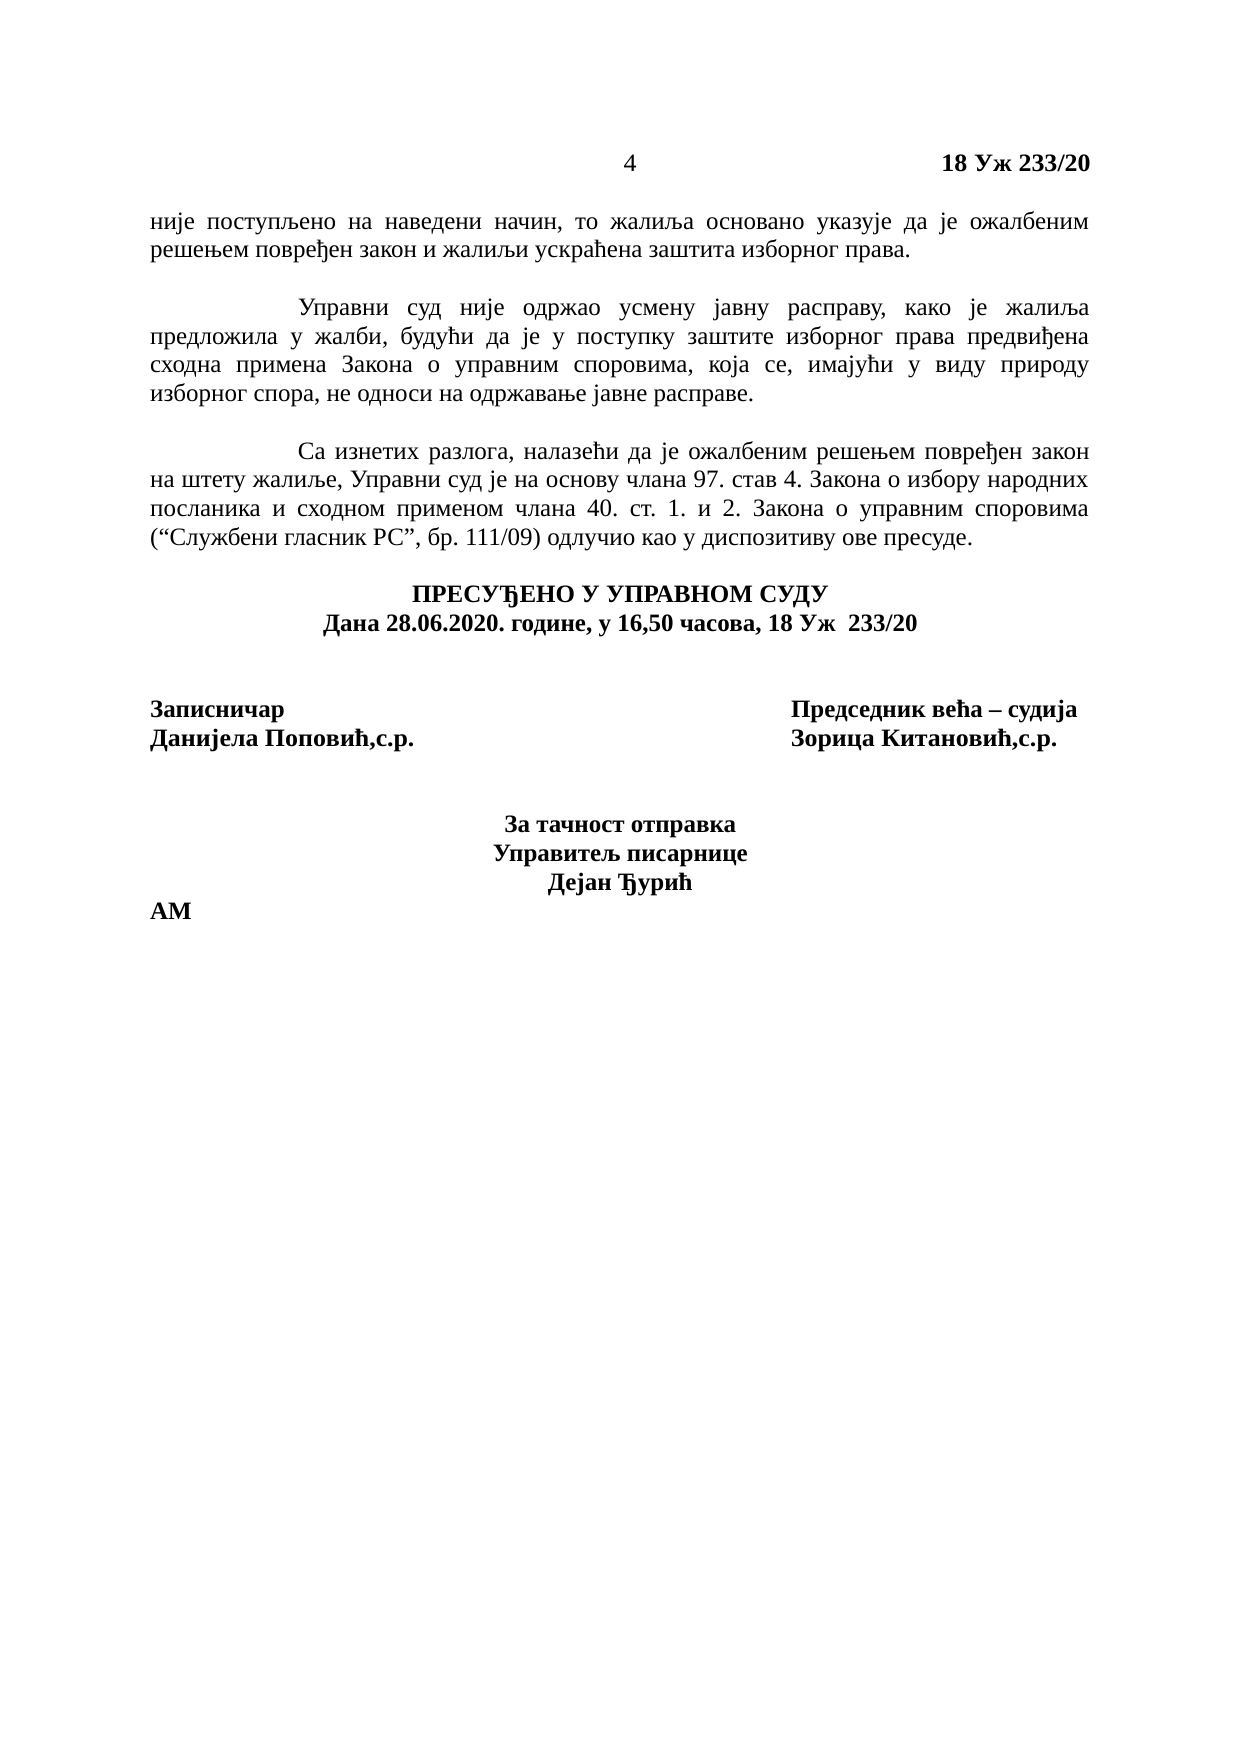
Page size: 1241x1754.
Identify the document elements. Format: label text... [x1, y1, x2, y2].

text АМ [150, 896, 1090, 924]
text Дана 28.06.2020. године, у 16,50 часова, 18 Уж 233/20 [150, 608, 1090, 637]
text Са изнетих разлога, налазећи да је ожалбеним решењем повређен закон на штету жалиље, Управни суд је на основу члана 97. став 4. Закона о избору народних посланика и сходном применом члана 40. ст. 1. и 2. Закона о управним споровима (“Службени гласник РС”, бр. 111/09) одлучио као у диспозитиву ове пресуде. [150, 436, 1090, 551]
text Управни суд није одржао усмену јавну расправу, како је жалиља предложила у жалби, будући да је у поступку заштите изборног права предвиђена сходна примена Закона о управним споровима, која се, имајући у виду природу изборног спора, не односи на одржавање јавне расправе. [150, 292, 1090, 407]
text Данијела Поповић,с.р. Зорица Китановић,с.р. [150, 723, 1090, 752]
text није поступљено на наведени начин, то жалиља основано указује да је ожалбеним решењем повређен закон и жалиљи ускраћена заштита изборног права. [150, 206, 1090, 263]
text За тачност отправка [150, 809, 1090, 838]
text Управитељ писарнице [150, 838, 1090, 867]
text Записничар Председник већа – судија [150, 694, 1090, 723]
text ПРЕСУЂЕНО У УПРАВНОМ СУДУ [150, 579, 1090, 608]
text Дејан Ђурић [150, 867, 1090, 896]
